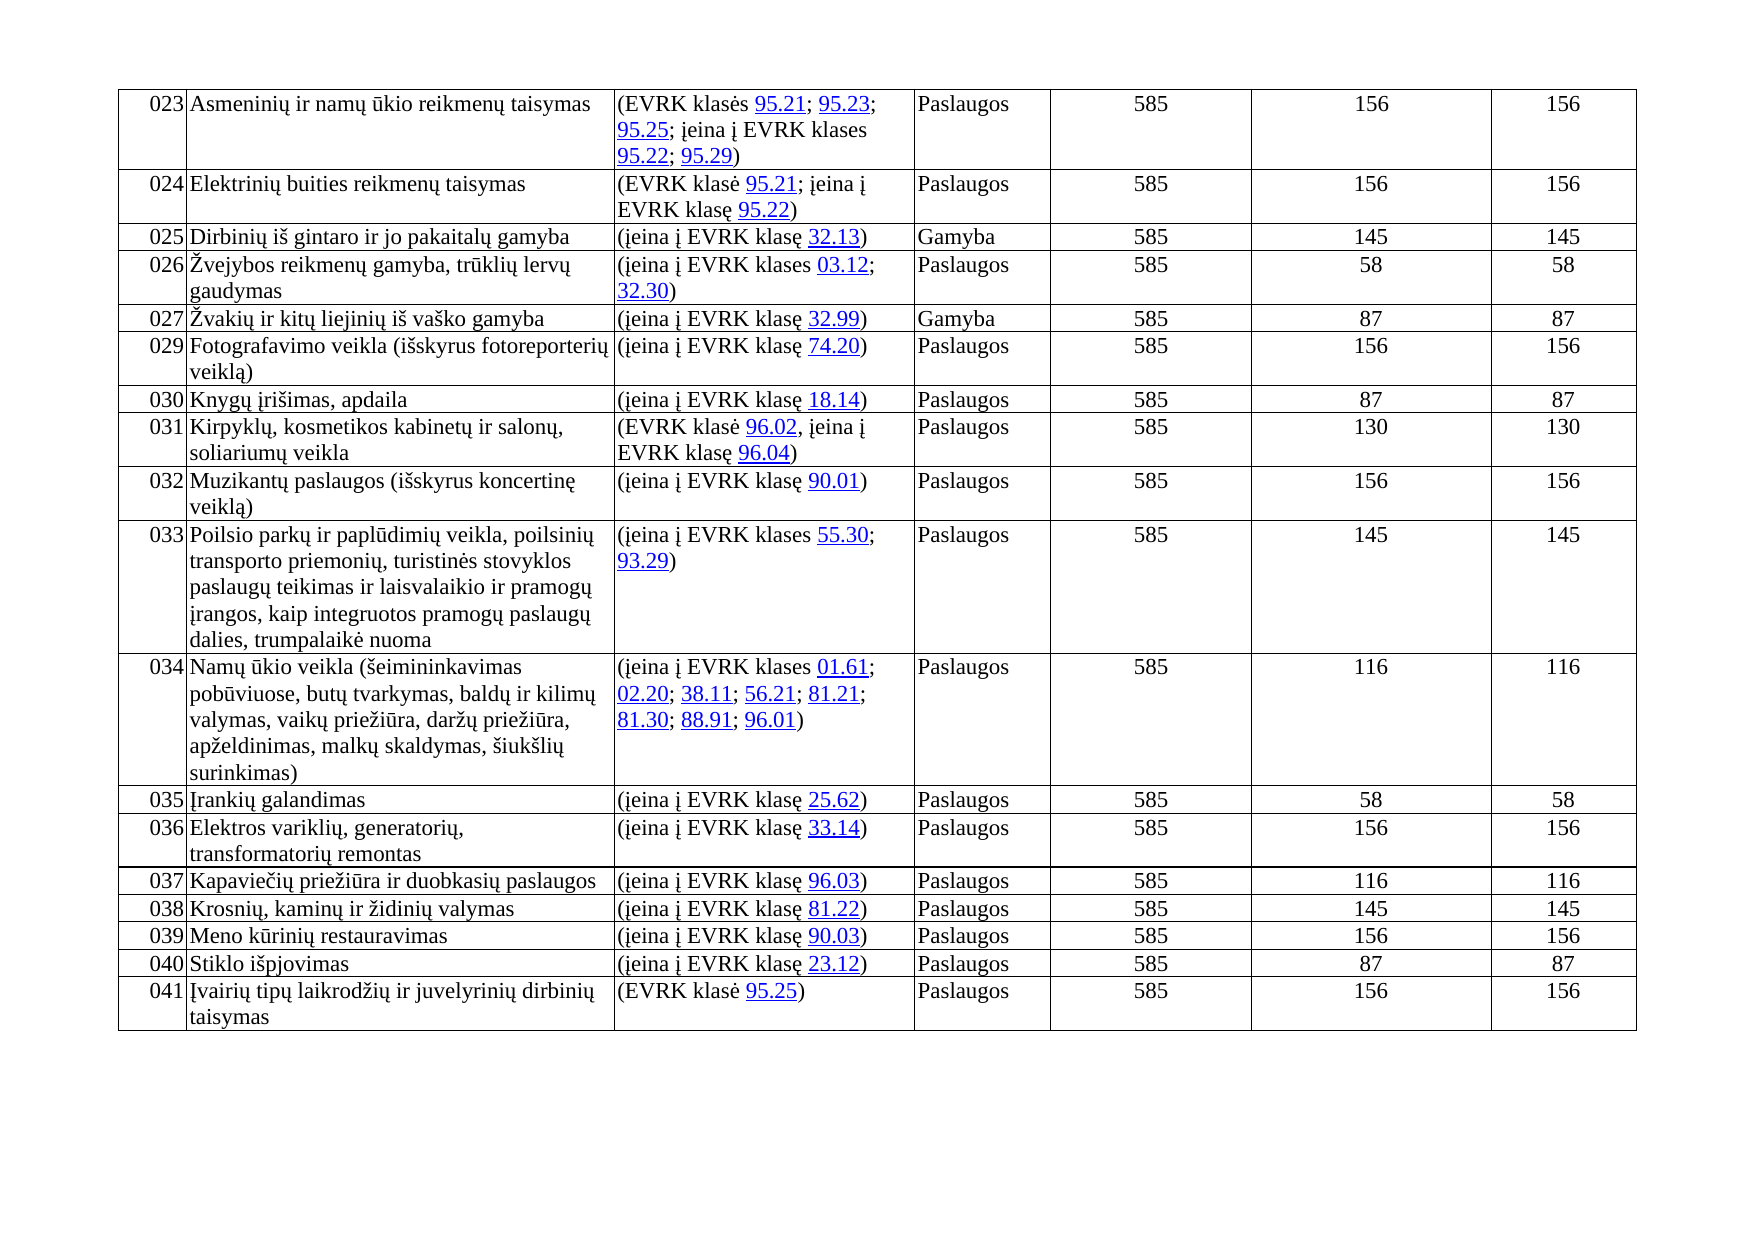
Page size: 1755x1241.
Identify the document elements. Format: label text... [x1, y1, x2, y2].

table_cell Gamyba [915, 224, 1050, 250]
table_cell Namų ūkio veikla (šeimininkavimas pobūviuose, butų tvarkymas, baldų ir kilimų valymas, vaikų priežiūra, daržų priežiūra, apželdinimas, malkų skaldymas, šiukšlių surinkimas) [187, 654, 614, 785]
table_cell 034 [119, 654, 186, 785]
table_cell 130 [1492, 413, 1636, 466]
table_cell 145 [1252, 521, 1491, 652]
table_cell (EVRK klasė 95.21; įeina į EVRK klasę 95.22) [615, 170, 914, 222]
table_cell Elektros variklių, generatorių, transformatorių remontas [187, 814, 614, 866]
table_cell Knygų įrišimas, apdaila [187, 386, 614, 412]
table_cell 585 [1051, 386, 1251, 412]
table_cell (įeina į EVRK klasę 25.62) [615, 786, 914, 813]
table_cell (EVRK klasė 95.25) [615, 977, 914, 1030]
table_cell 029 [119, 332, 186, 385]
table_cell (įeina į EVRK klasę 96.03) [615, 868, 914, 894]
table_cell Paslaugos [915, 332, 1050, 385]
table_cell 58 [1492, 251, 1636, 303]
table_cell 025 [119, 224, 186, 250]
table_cell 87 [1492, 386, 1636, 412]
table_cell (įeina į EVRK klasę 32.13) [615, 224, 914, 250]
table_cell 156 [1492, 814, 1636, 866]
table_cell 145 [1252, 224, 1491, 250]
table_cell 585 [1051, 977, 1251, 1030]
table_cell 035 [119, 786, 186, 813]
table_cell 58 [1252, 786, 1491, 813]
table_cell Įvairių tipų laikrodžių ir juvelyrinių dirbinių taisymas [187, 977, 614, 1030]
table_cell 585 [1051, 814, 1251, 866]
table_cell 156 [1492, 332, 1636, 385]
table_cell 145 [1492, 895, 1636, 921]
table_cell Asmeninių ir namų ūkio reikmenų taisymas [187, 90, 614, 169]
table_cell Įrankių galandimas [187, 786, 614, 813]
table_cell 585 [1051, 305, 1251, 331]
table_cell 116 [1492, 868, 1636, 894]
table_cell 87 [1252, 386, 1491, 412]
table_cell Elektrinių buities reikmenų taisymas [187, 170, 614, 222]
table_cell (įeina į EVRK klasę 18.14) [615, 386, 914, 412]
table_cell (įeina į EVRK klases 01.61; 02.20; 38.11; 56.21; 81.21; 81.30; 88.91; 96.01) [615, 654, 914, 785]
table_cell 041 [119, 977, 186, 1030]
table_cell 585 [1051, 332, 1251, 385]
table_cell Paslaugos [915, 170, 1050, 222]
table_cell 040 [119, 950, 186, 976]
table_cell Poilsio parkų ir paplūdimių veikla, poilsinių transporto priemonių, turistinės stovyklos paslaugų teikimas ir laisvalaikio ir pramogų įrangos, kaip integruotos pramogų paslaugų dalies, trumpalaikė nuoma [187, 521, 614, 652]
table_cell Paslaugos [915, 413, 1050, 466]
table_cell (įeina į EVRK klasę 23.12) [615, 950, 914, 976]
table_cell Meno kūrinių restauravimas [187, 922, 614, 948]
table_cell Paslaugos [915, 895, 1050, 921]
table_cell (įeina į EVRK klases 55.30; 93.29) [615, 521, 914, 652]
table_cell 585 [1051, 950, 1251, 976]
table_cell 156 [1252, 814, 1491, 866]
table_cell 585 [1051, 413, 1251, 466]
table_cell 156 [1252, 977, 1491, 1030]
table_cell Paslaugos [915, 814, 1050, 866]
table_cell Paslaugos [915, 868, 1050, 894]
table_cell 585 [1051, 895, 1251, 921]
table_cell Fotografavimo veikla (išskyrus fotoreporterių veiklą) [187, 332, 614, 385]
table_cell (įeina į EVRK klasę 81.22) [615, 895, 914, 921]
table_cell 585 [1051, 786, 1251, 813]
table_cell Paslaugos [915, 950, 1050, 976]
table_cell (įeina į EVRK klasę 74.20) [615, 332, 914, 385]
table_cell 58 [1492, 786, 1636, 813]
table_cell Muzikantų paslaugos (išskyrus koncertinę veiklą) [187, 467, 614, 519]
table_cell Paslaugos [915, 467, 1050, 519]
table_cell (įeina į EVRK klasę 33.14) [615, 814, 914, 866]
table_cell Paslaugos [915, 90, 1050, 169]
table_cell 585 [1051, 467, 1251, 519]
table_cell Paslaugos [915, 922, 1050, 948]
table_cell 87 [1492, 950, 1636, 976]
table_cell Stiklo išpjovimas [187, 950, 614, 976]
table_cell Krosnių, kaminų ir židinių valymas [187, 895, 614, 921]
table_cell 130 [1252, 413, 1491, 466]
table_cell Žvakių ir kitų liejinių iš vaško gamyba [187, 305, 614, 331]
table_cell 038 [119, 895, 186, 921]
table_cell Žvejybos reikmenų gamyba, trūklių lervų gaudymas [187, 251, 614, 303]
table_cell 585 [1051, 654, 1251, 785]
table_cell 116 [1252, 868, 1491, 894]
table_cell 037 [119, 868, 186, 894]
table_cell Paslaugos [915, 386, 1050, 412]
table_cell Kirpyklų, kosmetikos kabinetų ir salonų, soliariumų veikla [187, 413, 614, 466]
table_cell 033 [119, 521, 186, 652]
table_cell 156 [1252, 922, 1491, 948]
table_cell 027 [119, 305, 186, 331]
table_cell Kapaviečių priežiūra ir duobkasių paslaugos [187, 868, 614, 894]
table_cell 156 [1492, 467, 1636, 519]
table_cell Paslaugos [915, 977, 1050, 1030]
table_cell Gamyba [915, 305, 1050, 331]
table_cell (įeina į EVRK klasę 90.01) [615, 467, 914, 519]
table_cell 116 [1492, 654, 1636, 785]
table_cell 156 [1252, 332, 1491, 385]
table_cell 585 [1051, 521, 1251, 652]
table_cell 026 [119, 251, 186, 303]
table_cell 032 [119, 467, 186, 519]
table_cell 145 [1252, 895, 1491, 921]
table_cell 585 [1051, 170, 1251, 222]
table_cell 030 [119, 386, 186, 412]
table_cell 116 [1252, 654, 1491, 785]
table_cell 58 [1252, 251, 1491, 303]
table_cell 156 [1492, 170, 1636, 222]
table_cell Paslaugos [915, 521, 1050, 652]
table_cell 156 [1252, 90, 1491, 169]
table_cell 156 [1492, 922, 1636, 948]
table_cell 87 [1252, 950, 1491, 976]
table_cell (įeina į EVRK klasę 32.99) [615, 305, 914, 331]
table_cell 145 [1492, 521, 1636, 652]
table_cell 156 [1252, 170, 1491, 222]
table_cell 145 [1492, 224, 1636, 250]
table_cell 023 [119, 90, 186, 169]
table_cell 156 [1492, 90, 1636, 169]
table_cell 036 [119, 814, 186, 866]
table_cell (EVRK klasė 96.02, įeina į EVRK klasę 96.04) [615, 413, 914, 466]
table_cell 039 [119, 922, 186, 948]
table_cell 024 [119, 170, 186, 222]
table_cell 585 [1051, 868, 1251, 894]
table_cell (įeina į EVRK klases 03.12; 32.30) [615, 251, 914, 303]
table_cell Dirbinių iš gintaro ir jo pakaitalų gamyba [187, 224, 614, 250]
table_cell Paslaugos [915, 251, 1050, 303]
table_cell 585 [1051, 90, 1251, 169]
table_cell 87 [1252, 305, 1491, 331]
table_cell 585 [1051, 224, 1251, 250]
table_cell 585 [1051, 251, 1251, 303]
table_cell 156 [1492, 977, 1636, 1030]
table_cell (įeina į EVRK klasę 90.03) [615, 922, 914, 948]
table_cell (EVRK klasės 95.21; 95.23; 95.25; įeina į EVRK klases 95.22; 95.29) [615, 90, 914, 169]
table_cell Paslaugos [915, 654, 1050, 785]
table_cell Paslaugos [915, 786, 1050, 813]
table_cell 031 [119, 413, 186, 466]
table_cell 585 [1051, 922, 1251, 948]
table_cell 156 [1252, 467, 1491, 519]
table_cell 87 [1492, 305, 1636, 331]
